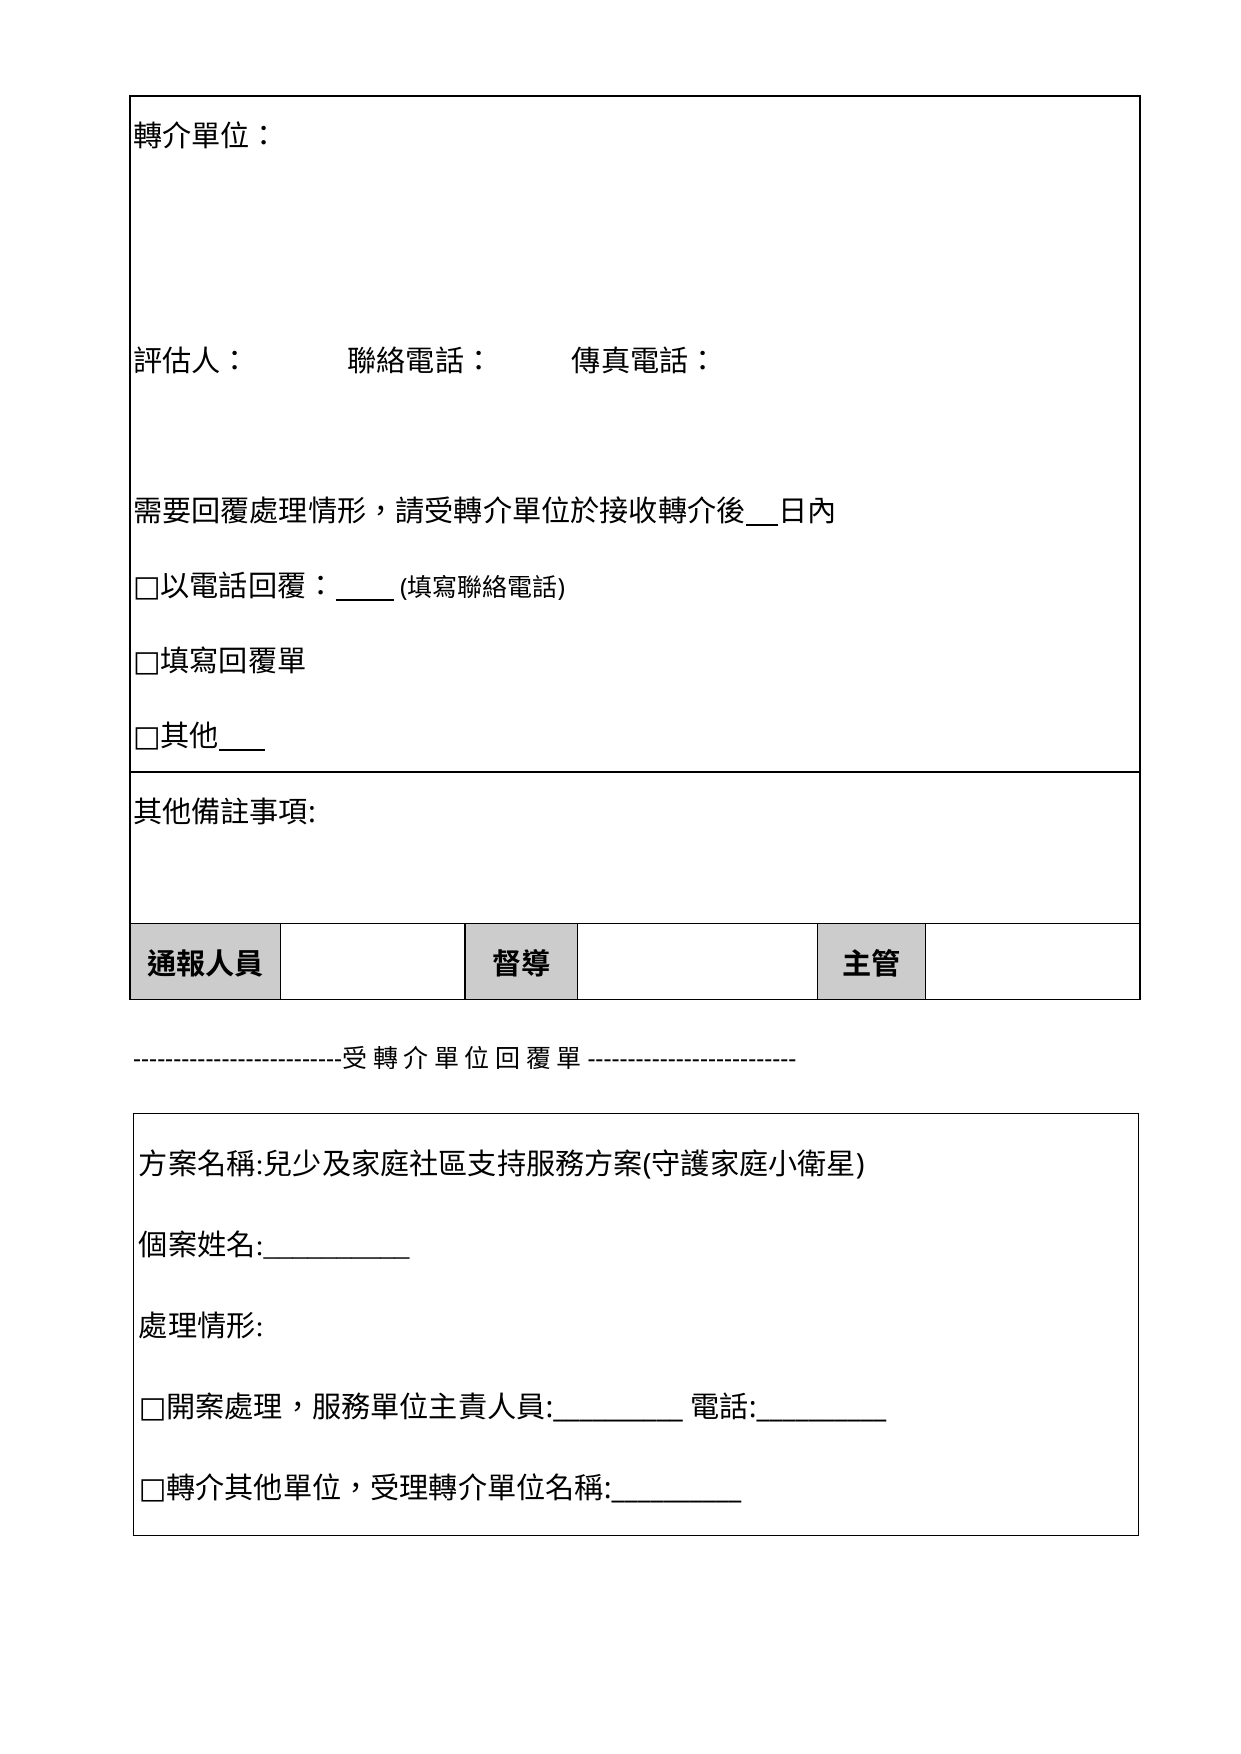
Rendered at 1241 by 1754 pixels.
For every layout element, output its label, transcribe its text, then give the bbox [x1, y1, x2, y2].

table_cell 主管 [818, 924, 925, 999]
table_cell [281, 924, 464, 999]
table_cell [926, 924, 1139, 999]
text --------------------------受 轉 介 單 位 回 覆 單 -------------------------- [133, 1038, 1107, 1075]
table_cell 通報人員 [131, 924, 280, 999]
table_cell [578, 924, 817, 999]
table_header 方案名稱:兒少及家庭社區支持服務方案(守護家庭小衛星) 個案姓名:__________ 處理情形: □開案處理，服務單位主責人員:__________ 電話:__________ □轉介其他單位，受理轉介單位名稱:__________ [134, 1114, 1138, 1535]
table_cell 督導 [466, 924, 577, 999]
table_cell 轉介單位： 評估人： 聯絡電話： 傳真電話： 需要回覆處理情形，請受轉介單位於接收轉介後 日內 □以電話回覆： (填寫聯絡電話) □填寫回覆單 □其他 [131, 97, 1139, 771]
table_cell 其他備註事項: [131, 773, 1139, 923]
